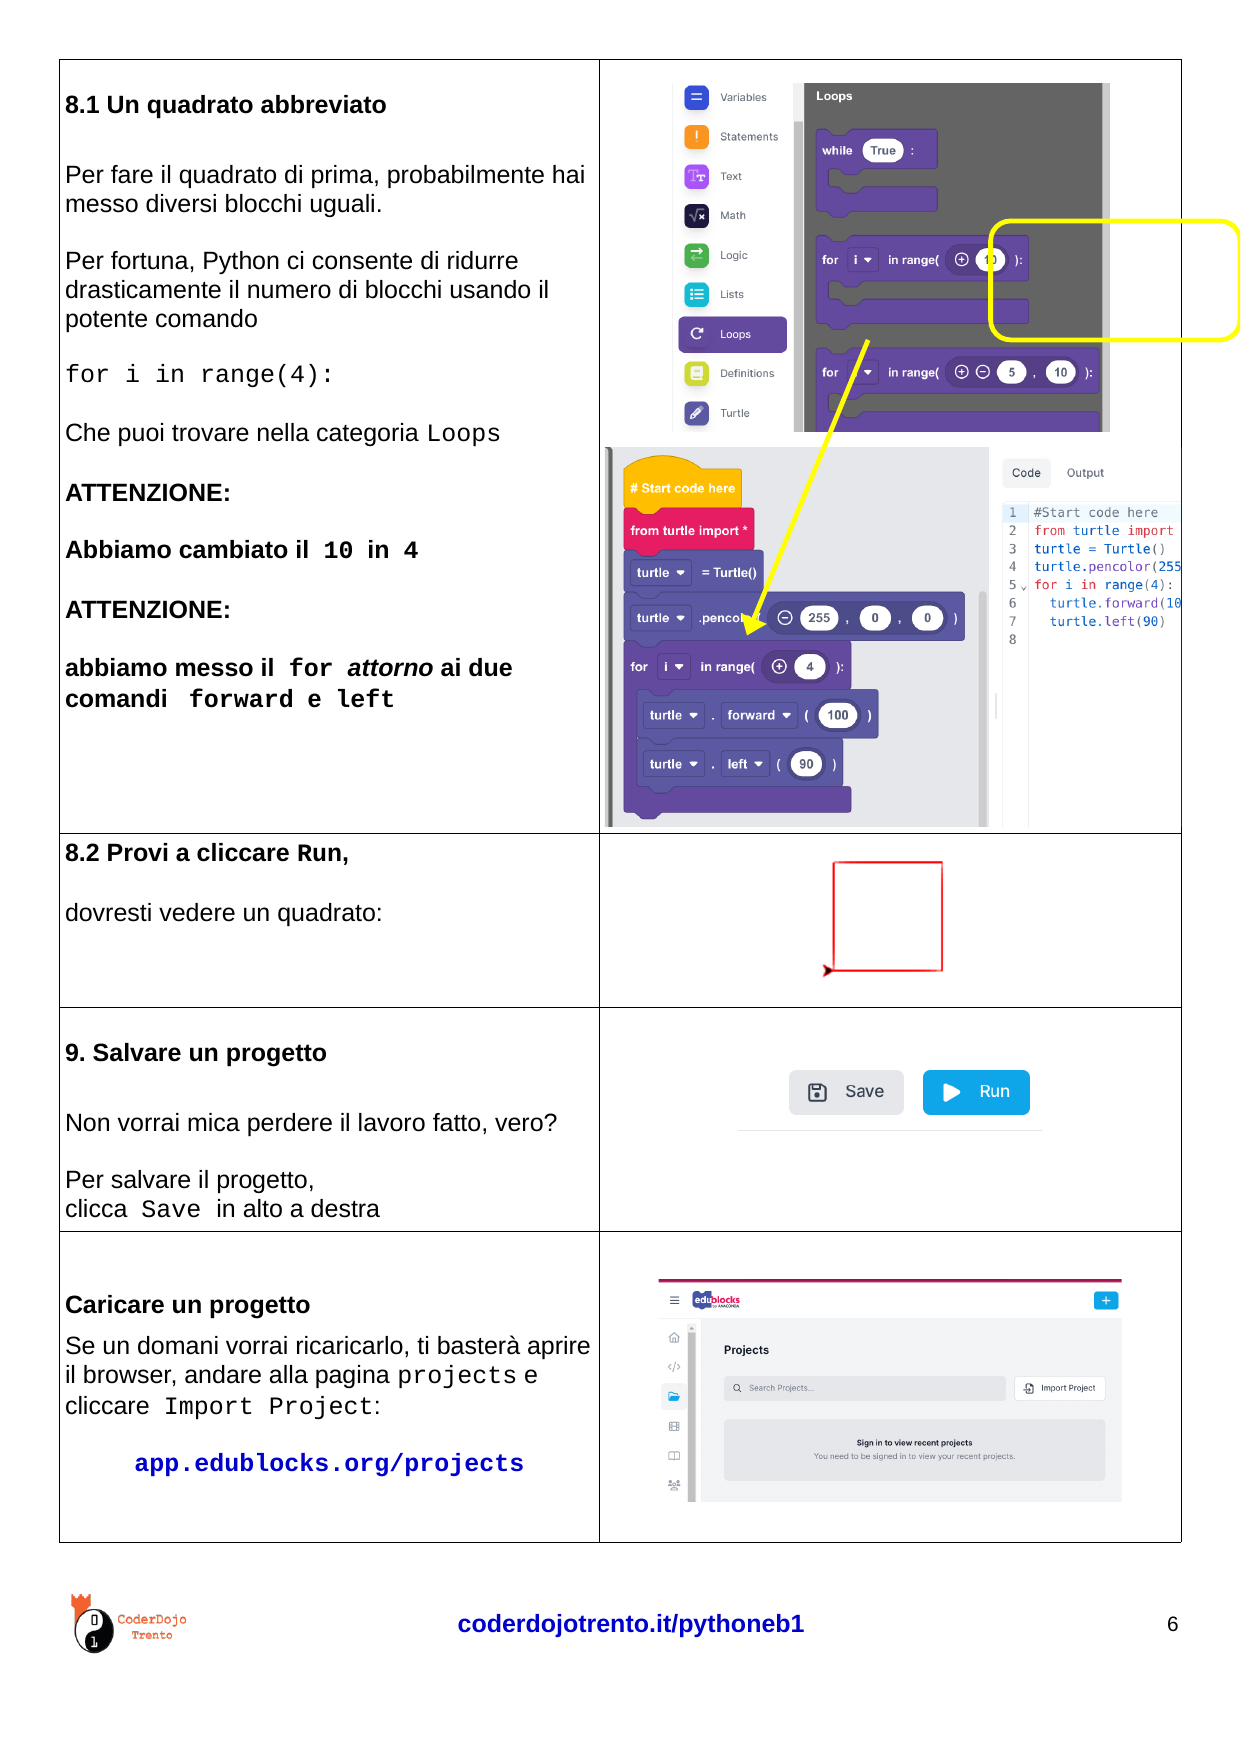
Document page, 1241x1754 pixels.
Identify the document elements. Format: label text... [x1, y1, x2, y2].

table_cell 9. Salvare un progetto Non vorrai mica perdere il lavoro fatto, vero? Per salvare il progetto, clicca Save in alto a destra [60, 1008, 599, 1231]
picture [64, 1591, 191, 1656]
picture [658, 1279, 1122, 1502]
table_cell 8.2 Provi a cliccare Run, dovresti vedere un quadrato: [60, 834, 599, 1007]
table_cell [994, 224, 1181, 337]
picture [808, 838, 972, 994]
table_cell [600, 834, 1181, 1007]
table_cell [600, 1232, 1181, 1542]
table_cell [600, 1008, 1181, 1231]
table_cell Caricare un progetto Se un domani vorrai ricaricarlo, ti basterà aprire il browser, andare alla pagina projects e cliccare Import Project: app.edublocks.org/projects [60, 1232, 599, 1542]
picture [737, 1055, 1043, 1147]
table_cell 8.1 Un quadrato abbreviato Per fare il quadrato di prima, probabilmente hai messo diversi blocchi uguali. Per fortuna, Python ci consente di ridurre drasticamente il numero di blocchi usando il potente comando for i in range(4): Che puoi trovare nella categoria Loops ATTENZIONE: Abbiamo cambiato il 10 in 4 ATTENZIONE: abbiamo messo il for attorno ai due comandi forward e left [60, 60, 599, 832]
table_cell [600, 60, 1181, 832]
